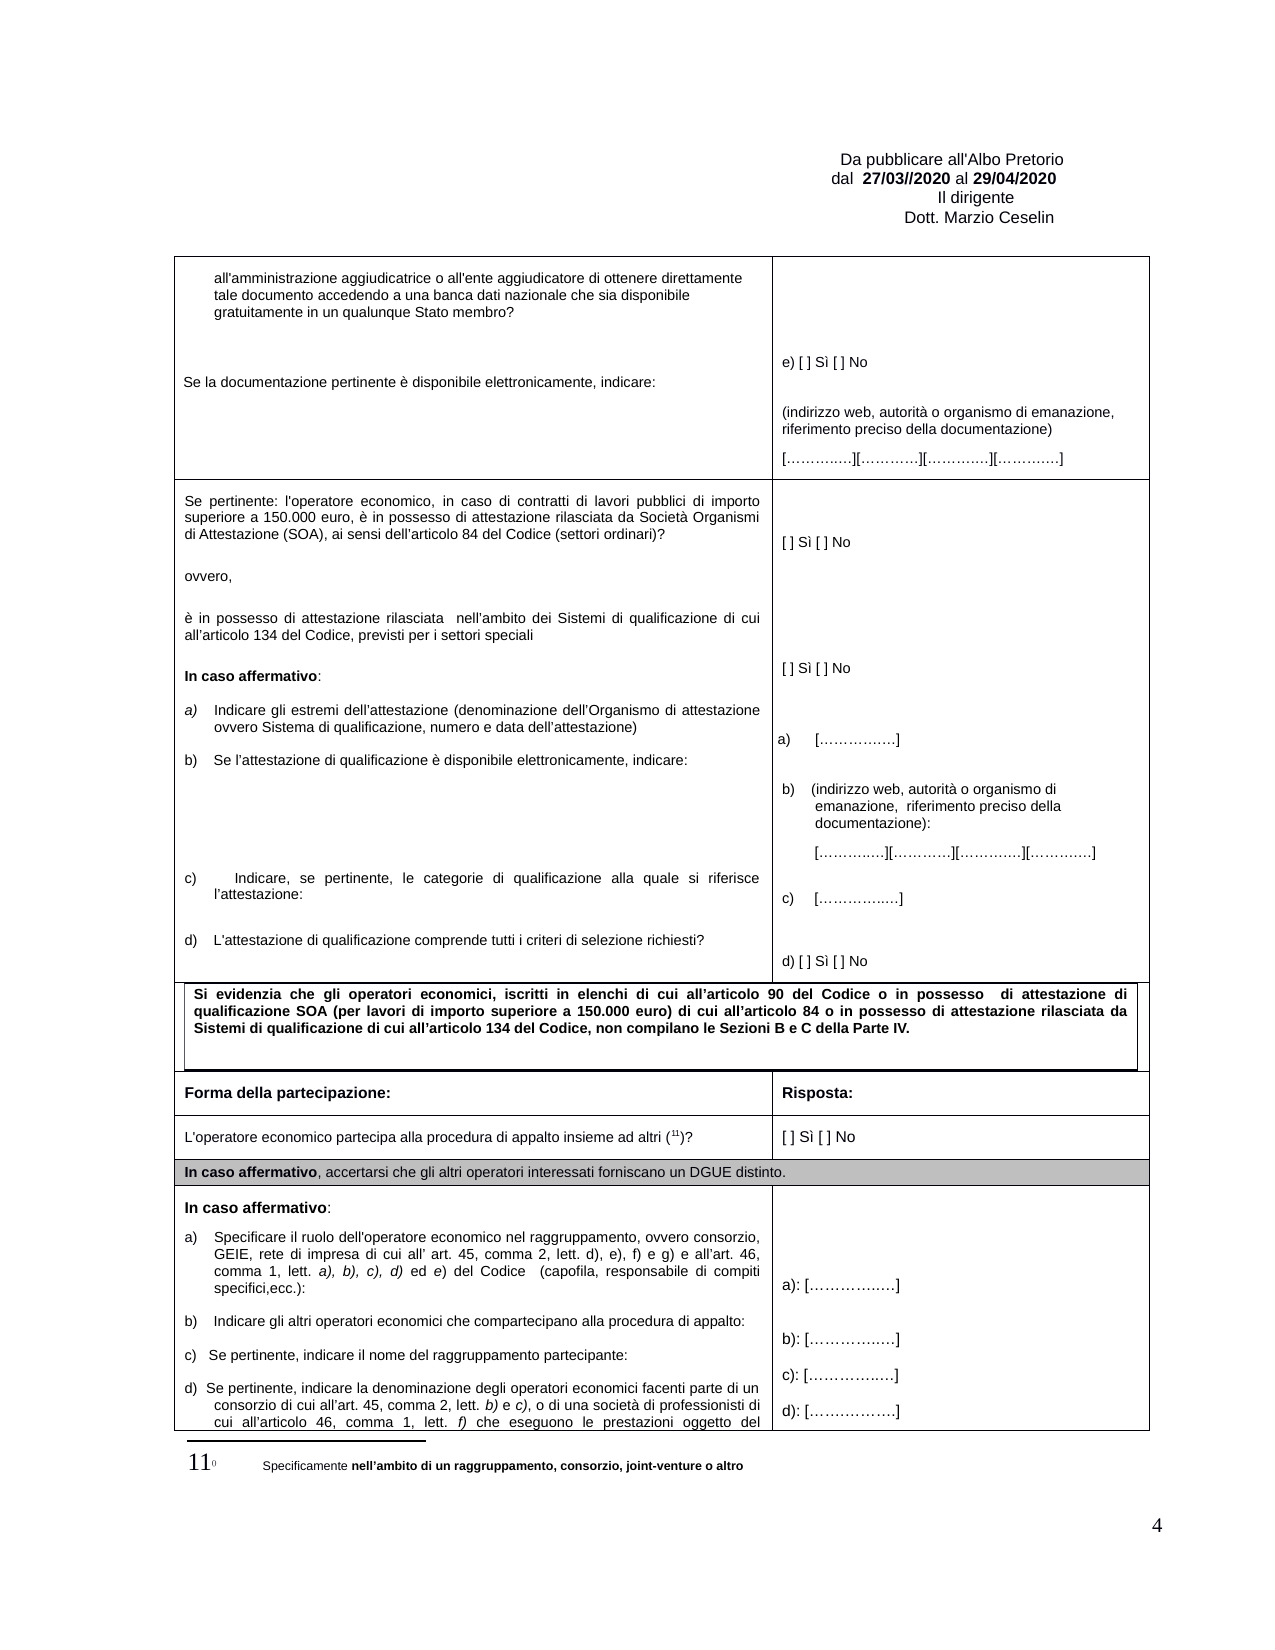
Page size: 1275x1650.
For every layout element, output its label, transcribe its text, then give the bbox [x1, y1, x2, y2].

table_cell L'operatore economico partecipa alla procedura di appalto insieme ad altri ()? [175, 1116, 772, 1159]
table_cell In caso affermativo, accertarsi che gli altri operatori interessati forniscano un DGUE distinto. [175, 1160, 1149, 1185]
table_cell [ ] Sì [ ] No [773, 1116, 1149, 1159]
table_cell a): […………..…] b): […………..…] c): […………..…] d): […….……….] [773, 1186, 1149, 1430]
table_cell Se pertinente: l'operatore economico, in caso di contratti di lavori pubblici di importo superiore a 150.000 euro, è in possesso di attestazione rilasciata da Società Organismi di Attestazione (SOA), ai sensi dell’articolo 84 del Codice (settori ordinari)? ovvero, è in possesso di attestazione rilasciata nell’ambito dei Sistemi di qualificazione di cui all’articolo 134 del Codice, previsti per i settori speciali In caso affermativo: Indicare gli estremi dell’attestazione (denominazione dell’Organismo di attestazione ovvero Sistema di qualificazione, numero e data dell’attestazione) b) Se l’attestazione di qualificazione è disponibile elettronicamente, indicare: c) Indicare, se pertinente, le categorie di qualificazione alla quale si riferisce l’attestazione: d) L'attestazione di qualificazione comprende tutti i criteri di selezione richiesti? [175, 480, 772, 982]
table_cell Risposta: [773, 1072, 1149, 1115]
table_cell Forma della partecipazione: [175, 1072, 772, 1115]
table_cell [ ] Sì [ ] No [ ] Sì [ ] No [………….…] b) (indirizzo web, autorità o organismo di emanazione, riferimento preciso della documentazione): [………..…][…………][……….…][……….…] c) […………..…] d) [ ] Sì [ ] No [773, 480, 1149, 982]
table_cell Si evidenzia che gli operatori economici, iscritti in elenchi di cui all’articolo 90 del Codice o in possesso di attestazione di qualificazione SOA (per lavori di importo superiore a 150.000 euro) di cui all’articolo 84 o in possesso di attestazione rilasciata da Sistemi di qualificazione di cui all’articolo 134 del Codice, non compilano le Sezioni B e C della Parte IV. [185, 984, 1137, 1069]
table_cell In caso affermativo: Specificare il ruolo dell'operatore economico nel raggruppamento, ovvero consorzio, GEIE, rete di impresa di cui all’ art. 45, comma 2, lett. d), e), f) e g) e all’art. 46, comma 1, lett. a), b), c), d) ed e) del Codice (capofila, responsabile di compiti specifici,ecc.): b) Indicare gli altri operatori economici che compartecipano alla procedura di appalto: c) Se pertinente, indicare il nome del raggruppamento partecipante: d) Se pertinente, indicare la denominazione degli operatori economici facenti parte di un consorzio di cui all’art. 45, comma 2, lett. b) e c), o di una società di professionisti di cui all’articolo 46, comma 1, lett. f) che eseguono le prestazioni oggetto del [175, 1186, 772, 1430]
table_cell all'amministrazione aggiudicatrice o all'ente aggiudicatore di ottenere direttamente tale documento accedendo a una banca dati nazionale che sia disponibile gratuitamente in un qualunque Stato membro? Se la documentazione pertinente è disponibile elettronicamente, indicare: [175, 257, 772, 479]
table_cell e) [ ] Sì [ ] No (indirizzo web, autorità o organismo di emanazione, riferimento preciso della documentazione) [………..…][…………][……….…][……….…] [773, 257, 1149, 479]
